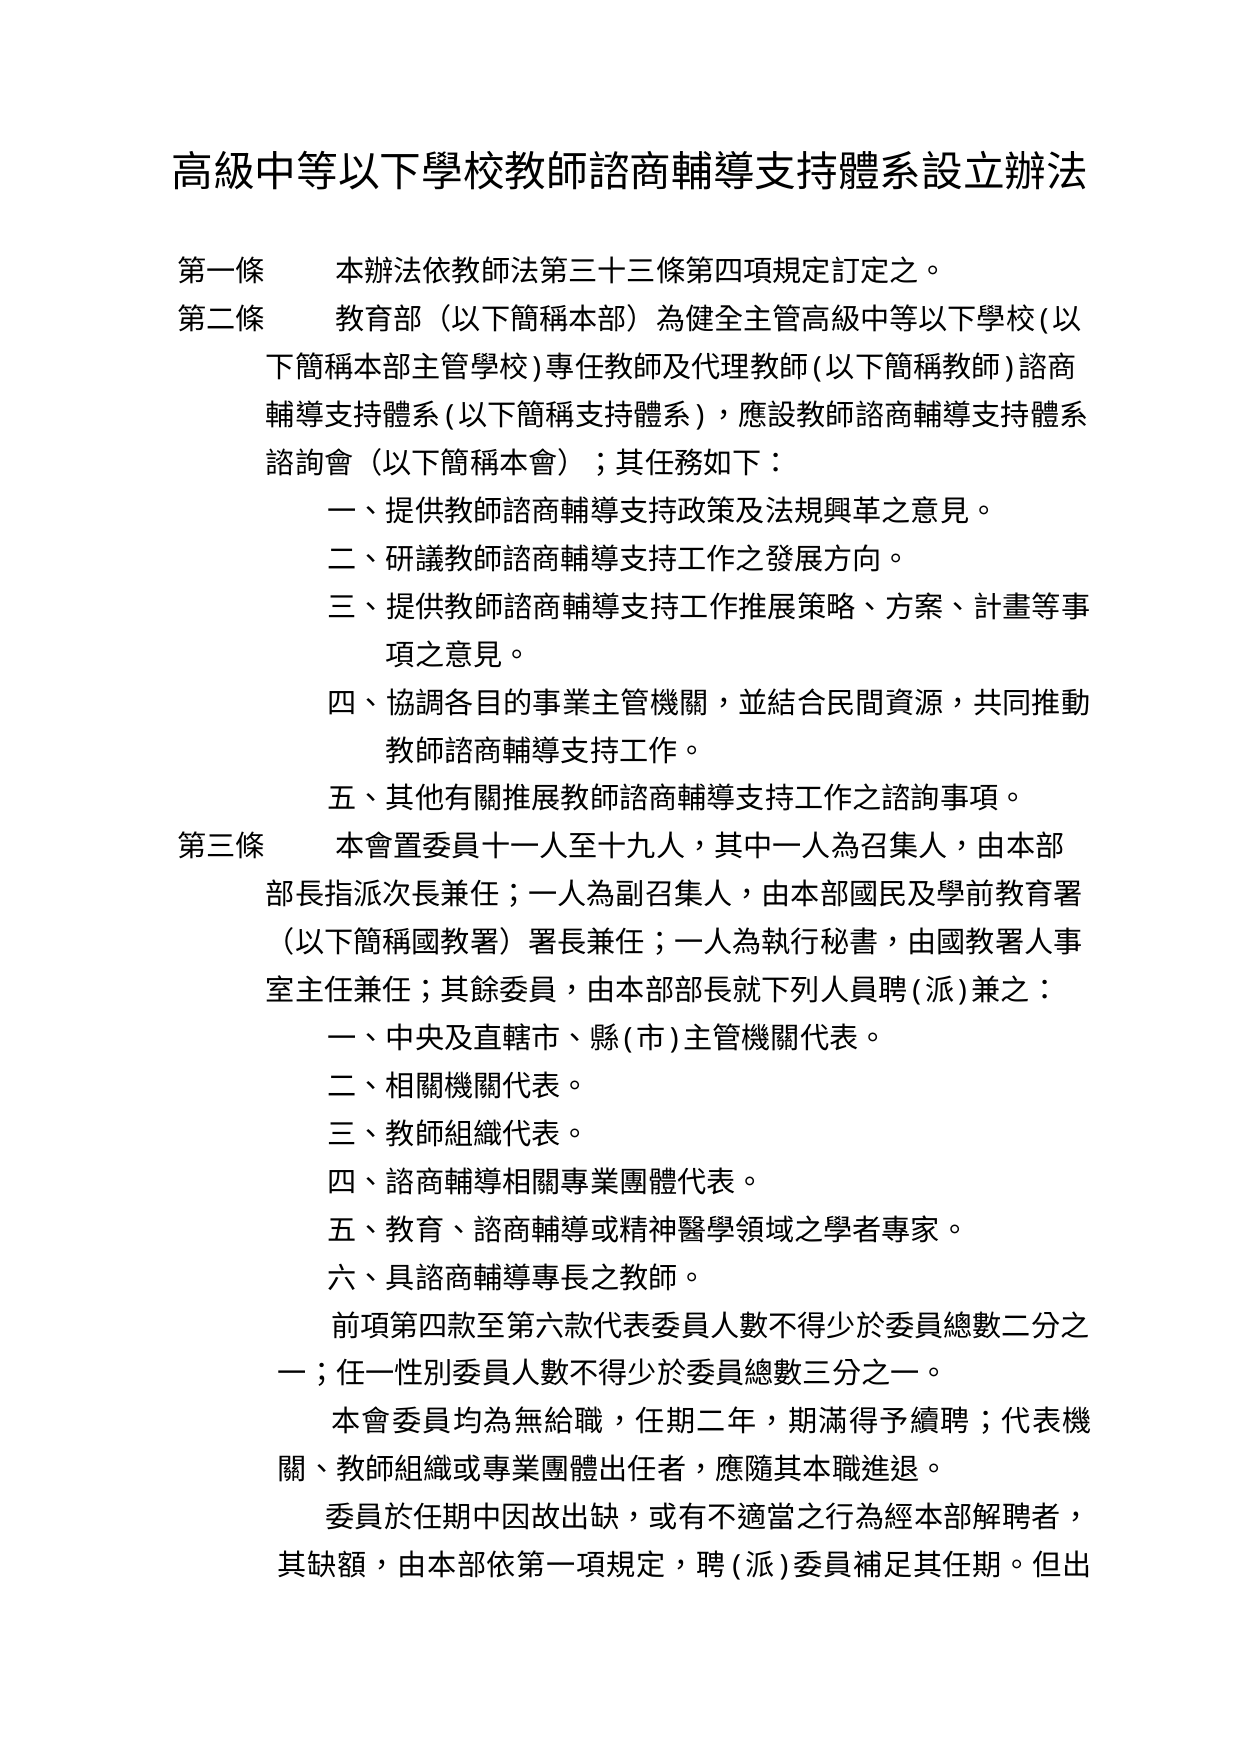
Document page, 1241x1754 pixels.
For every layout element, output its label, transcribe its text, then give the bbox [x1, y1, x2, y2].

text 前項第四款至第六款代表委員人數不得少於委員總數二分之一；任一性別委員人數不得少於委員總數三分之一。 [278, 1298, 1093, 1393]
text 二、研議教師諮商輔導支持工作之發展方向。 [327, 531, 1093, 579]
text 委員於任期中因故出缺，或有不適當之行為經本部解聘者，其缺額，由本部依第一項規定，聘(派)委員補足其任期。但出 [278, 1489, 1093, 1585]
text 一、中央及直轄市、縣(市)主管機關代表。 [327, 1010, 1093, 1058]
text 第一條 本辦法依教師法第三十三條第四項規定訂定之。 [177, 243, 1093, 291]
text 二、相關機關代表。 [327, 1058, 1093, 1106]
text 第二條 教育部（以下簡稱本部）為健全主管高級中等以下學校(以下簡稱本部主管學校)專任教師及代理教師(以下簡稱教師)諮商輔導支持體系(以下簡稱支持體系)，應設教師諮商輔導支持體系諮詢會（以下簡稱本會）；其任務如下： [177, 291, 1093, 483]
text 四、協調各目的事業主管機關，並結合民間資源，共同推動教師諮商輔導支持工作。 [327, 675, 1093, 771]
text 三、教師組織代表。 [327, 1106, 1093, 1154]
text 本會委員均為無給職，任期二年，期滿得予續聘；代表機關、教師組織或專業團體出任者，應隨其本職進退。 [278, 1393, 1093, 1489]
text 一、提供教師諮商輔導支持政策及法規興革之意見。 [327, 483, 1093, 531]
text 四、諮商輔導相關專業團體代表。 [327, 1154, 1093, 1202]
text 第三條 本會置委員十一人至十九人，其中一人為召集人，由本部部長指派次長兼任；一人為副召集人，由本部國民及學前教育署（以下簡稱國教署）署長兼任；一人為執行秘書，由國教署人事室主任兼任；其餘委員，由本部部長就下列人員聘(派)兼之： [177, 818, 1093, 1010]
text 五、其他有關推展教師諮商輔導支持工作之諮詢事項。 [327, 771, 1093, 818]
text 高級中等以下學校教師諮商輔導支持體系設立辦法 [171, 148, 1093, 196]
text 五、教育、諮商輔導或精神醫學領域之學者專家。 [327, 1202, 1093, 1250]
text 三、提供教師諮商輔導支持工作推展策略、方案、計畫等事項之意見。 [327, 579, 1093, 675]
text 六、具諮商輔導專長之教師。 [327, 1250, 1093, 1298]
